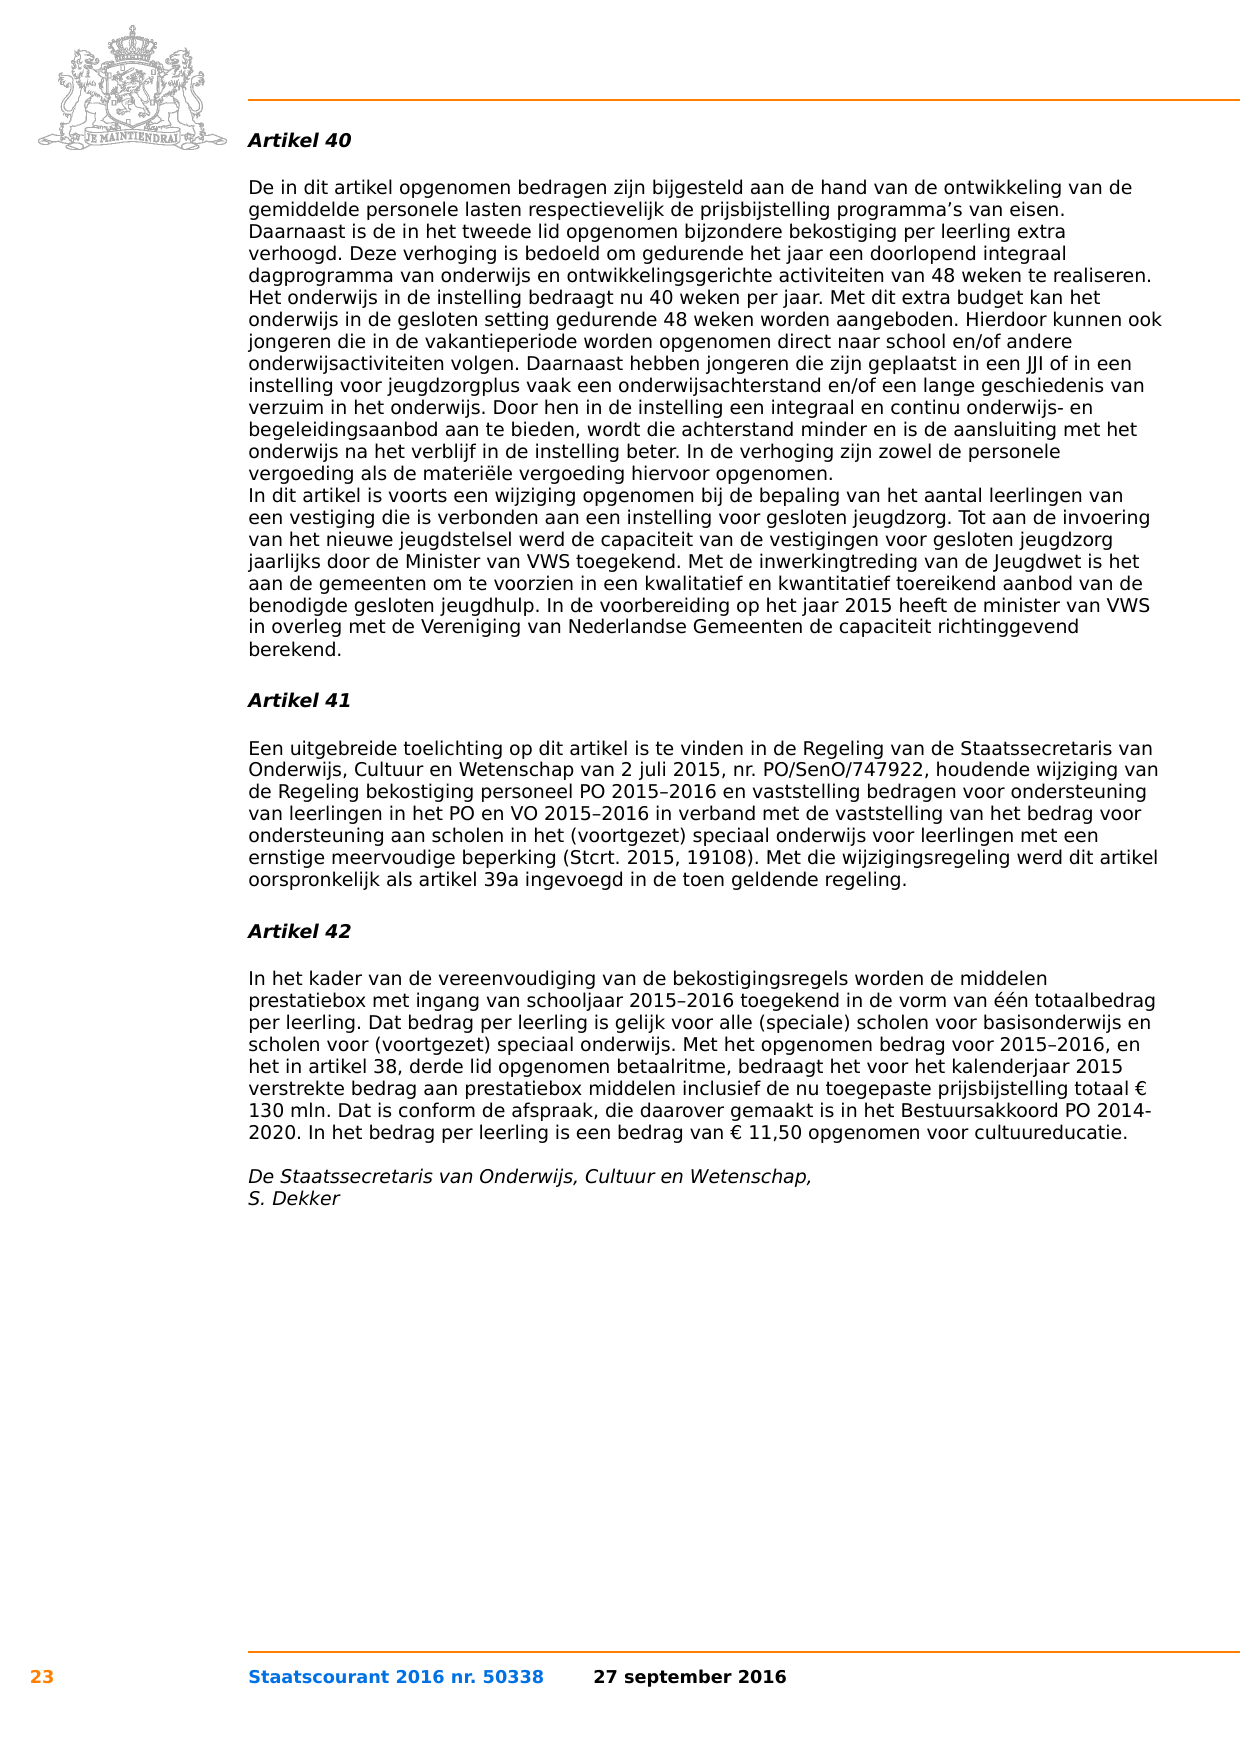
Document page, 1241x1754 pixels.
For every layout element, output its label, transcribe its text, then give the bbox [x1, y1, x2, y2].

subtitle Artikel 40 [248, 130, 1163, 152]
subtitle Artikel 41 [248, 690, 1163, 712]
text Daarnaast is de in het tweede lid opgenomen bijzondere bekostiging per leerling extra verhoogd. Deze verhoging is bedoeld om gedurende het jaar een doorlopend integraal dagprogramma van onderwijs en ontwikkelingsgerichte activiteiten van 48 weken te realiseren. Het onderwijs in de instelling bedraagt nu 40 weken per jaar. Met dit extra budget kan het onderwijs in de gesloten setting gedurende 48 weken worden aangeboden. Hierdoor kunnen ook jongeren die in de vakantieperiode worden opgenomen direct naar school en/of andere onderwijsactiviteiten volgen. Daarnaast hebben jongeren die zijn geplaatst in een JJI of in een instelling voor jeugdzorgplus vaak een onderwijsachterstand en/of een lange geschiedenis van verzuim in het onderwijs. Door hen in de instelling een integraal en continu onderwijs- en begeleidingsaanbod aan te bieden, wordt die achterstand minder en is de aansluiting met het onderwijs na het verblijf in de instelling beter. In de verhoging zijn zowel de personele vergoeding als de materiële vergoeding hiervoor opgenomen. [248, 221, 1163, 484]
subtitle Artikel 42 [248, 921, 1163, 943]
text De in dit artikel opgenomen bedragen zijn bijgesteld aan de hand van de ontwikkeling van de gemiddelde personele lasten respectievelijk de prijsbijstelling programma’s van eisen. [248, 177, 1163, 221]
text Een uitgebreide toelichting op dit artikel is te vinden in de Regeling van de Staatssecretaris van Onderwijs, Cultuur en Wetenschap van 2 juli 2015, nr. PO/SenO/747922, houdende wijziging van de Regeling bekostiging personeel PO 2015–2016 en vaststelling bedragen voor ondersteuning van leerlingen in het PO en VO 2015–2016 in verband met de vaststelling van het bedrag voor ondersteuning aan scholen in het (voortgezet) speciaal onderwijs voor leerlingen met een ernstige meervoudige beperking (Stcrt. 2015, 19108). Met die wijzigingsregeling werd dit artikel oorspronkelijk als artikel 39a ingevoegd in de toen geldende regeling. [248, 737, 1163, 891]
text De Staatssecretaris van Onderwijs, Cultuur en Wetenschap, S. Dekker [248, 1166, 1163, 1210]
picture [38, 25, 227, 150]
text In dit artikel is voorts een wijziging opgenomen bij de bepaling van het aantal leerlingen van een vestiging die is verbonden aan een instelling voor gesloten jeugdzorg. Tot aan de invoering van het nieuwe jeugdstelsel werd de capaciteit van de vestigingen voor gesloten jeugdzorg jaarlijks door de Minister van VWS toegekend. Met de inwerkingtreding van de Jeugdwet is het aan de gemeenten om te voorzien in een kwalitatief en kwantitatief toereikend aanbod van de benodigde gesloten jeugdhulp. In de voorbereiding op het jaar 2015 heeft de minister van VWS in overleg met de Vereniging van Nederlandse Gemeenten de capaciteit richtinggevend berekend. [248, 484, 1163, 660]
text In het kader van de vereenvoudiging van de bekostigingsregels worden de middelen prestatiebox met ingang van schooljaar 2015–2016 toegekend in de vorm van één totaalbedrag per leerling. Dat bedrag per leerling is gelijk voor alle (speciale) scholen voor basisonderwijs en scholen voor (voortgezet) speciaal onderwijs. Met het opgenomen bedrag voor 2015–2016, en het in artikel 38, derde lid opgenomen betaalritme, bedraagt het voor het kalenderjaar 2015 verstrekte bedrag aan prestatiebox middelen inclusief de nu toegepaste prijsbijstelling totaal € 130 mln. Dat is conform de afspraak, die daarover gemaakt is in het Bestuursakkoord PO 2014-2020. In het bedrag per leerling is een bedrag van € 11,50 opgenomen voor cultuureducatie. [248, 968, 1163, 1144]
